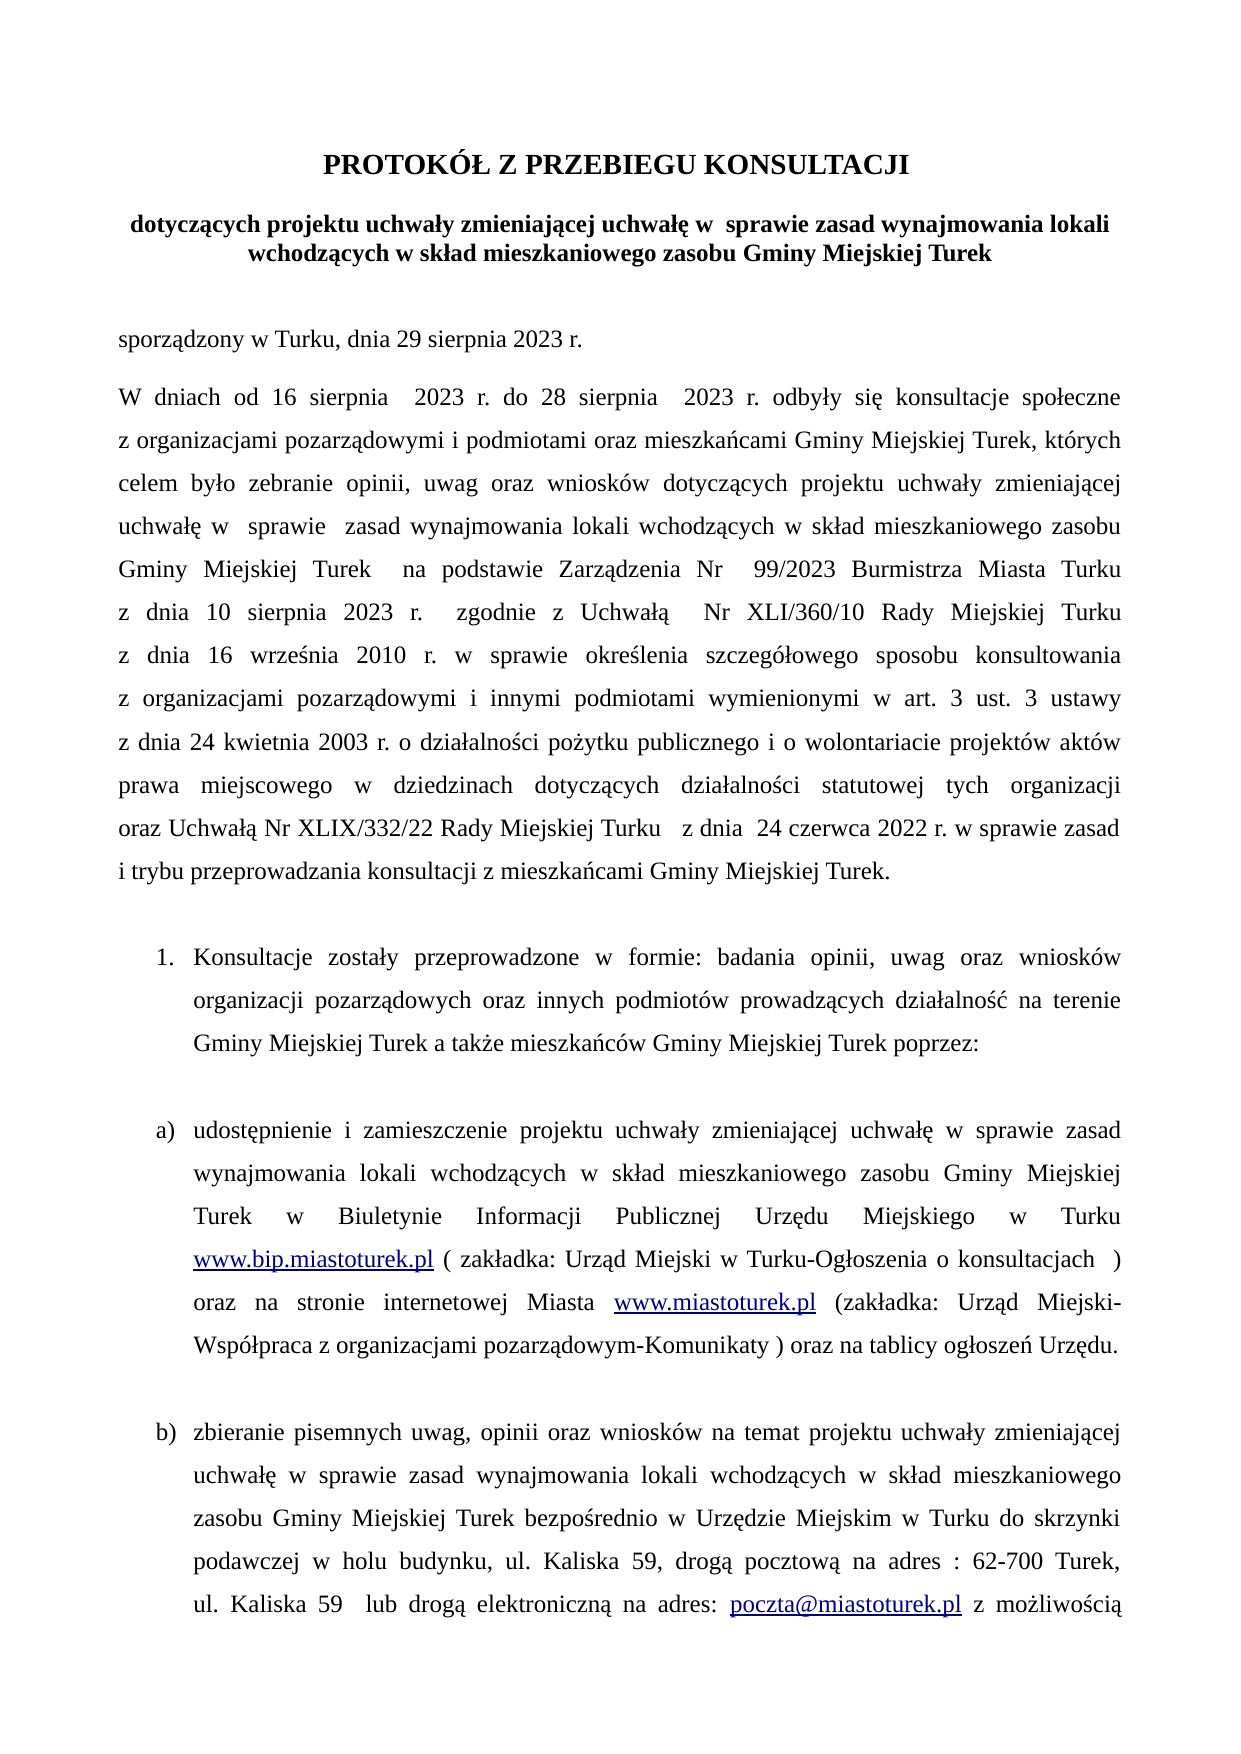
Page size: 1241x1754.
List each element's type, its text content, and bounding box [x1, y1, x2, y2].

text PROTOKÓŁ Z PRZEBIEGU KONSULTACJI [118, 147, 1122, 180]
list udostępnienie i zamieszczenie projektu uchwały zmieniającej uchwałę w sprawie zasad wynajmowania lokali wchodzących w skład mieszkaniowego zasobu Gminy Miejskiej Turek w Biuletynie Informacji Publicznej Urzędu Miejskiego w Turku www.bip.miastoturek.pl ( zakładka: Urząd Miejski w Turku-Ogłoszenia o konsultacjach ) oraz na stronie internetowej Miasta www.miastoturek.pl (zakładka: Urząd Miejski-Współpraca z organizacjami pozarządowym-Komunikaty ) oraz na tablicy ogłoszeń Urzędu. [156, 1115, 1122, 1359]
text sporządzony w Turku, dnia 29 sierpnia 2023 r. [118, 324, 1122, 353]
text dotyczących projektu uchwały zmieniającej uchwałę w sprawie zasad wynajmowania lokali wchodzących w skład mieszkaniowego zasobu Gminy Miejskiej Turek [118, 209, 1122, 267]
list zbieranie pisemnych uwag, opinii oraz wniosków na temat projektu uchwały zmieniającej uchwałę w sprawie zasad wynajmowania lokali wchodzących w skład mieszkaniowego zasobu Gminy Miejskiej Turek bezpośrednio w Urzędzie Miejskim w Turku do skrzynki podawczej w holu budynku, ul. Kaliska 59, drogą pocztową na adres : 62-700 Turek, ul. Kaliska 59 lub drogą elektroniczną na adres: poczta@miastoturek.pl z możliwością [156, 1417, 1122, 1618]
list Konsultacje zostały przeprowadzone w formie: badania opinii, uwag oraz wniosków organizacji pozarządowych oraz innych podmiotów prowadzących działalność na terenie Gminy Miejskiej Turek a także mieszkańców Gminy Miejskiej Turek poprzez: [156, 942, 1122, 1057]
text W dniach od 16 sierpnia 2023 r. do 28 sierpnia 2023 r. odbyły się konsultacje społeczne z organizacjami pozarządowymi i podmiotami oraz mieszkańcami Gminy Miejskiej Turek, których celem było zebranie opinii, uwag oraz wniosków dotyczących projektu uchwały zmieniającej uchwałę w sprawie zasad wynajmowania lokali wchodzących w skład mieszkaniowego zasobu Gminy Miejskiej Turek na podstawie Zarządzenia Nr 99/2023 Burmistrza Miasta Turku z dnia 10 sierpnia 2023 r. zgodnie z Uchwałą Nr XLI/360/10 Rady Miejskiej Turku z dnia 16 września 2010 r. w sprawie określenia szczegółowego sposobu konsultowania z organizacjami pozarządowymi i innymi podmiotami wymienionymi w art. 3 ust. 3 ustawy z dnia 24 kwietnia 2003 r. o działalności pożytku publicznego i o wolontariacie projektów aktów prawa miejscowego w dziedzinach dotyczących działalności statutowej tych organizacji oraz Uchwałą Nr XLIX/332/22 Rady Miejskiej Turku z dnia 24 czerwca 2022 r. w sprawie zasad i trybu przeprowadzania konsultacji z mieszkańcami Gminy Miejskiej Turek. [118, 382, 1122, 885]
